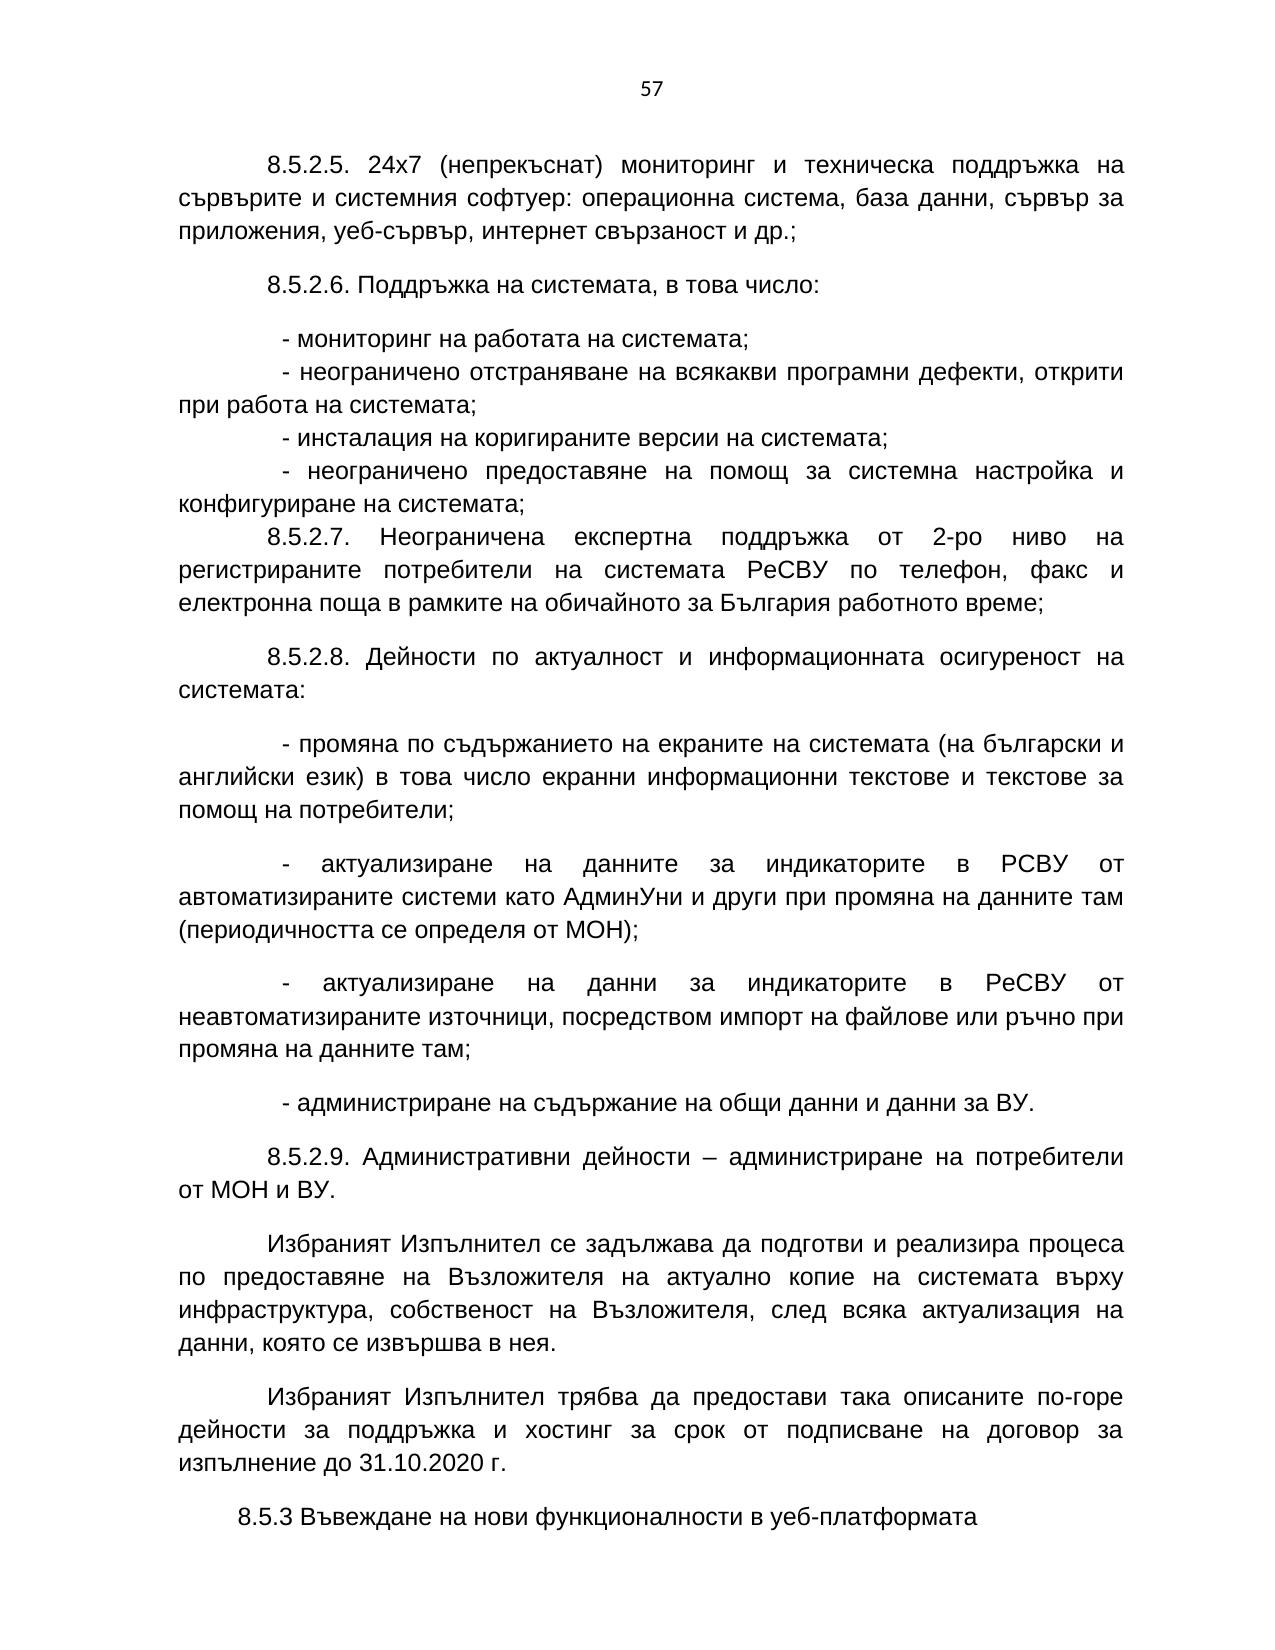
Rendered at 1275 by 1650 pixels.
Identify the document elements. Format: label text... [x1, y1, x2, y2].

text Избраният Изпълнител трябва да предостави така описаните по-горе дейности за поддръжка и хостинг за срок от подписване на договор за изпълнение до 31.10.2020 г. [178, 1382, 1125, 1477]
text - неограничено предоставяне на помощ за системна настройка и конфигуриране на системата; [178, 456, 1125, 518]
text 8.5.2.5. 24х7 (непрекъснат) мониторинг и техническа поддръжка на сървърите и системния софтуер: операционна система, база данни, сървър за приложения, уеб-сървър, интернет свързаност и др.; [178, 150, 1125, 245]
text - мониторинг на работата на системата; [178, 324, 1125, 352]
text - администриране на съдържание на общи данни и данни за ВУ. [178, 1088, 1125, 1117]
text 8.5.2.6. Поддръжка на системата, в това число: [178, 270, 1125, 299]
text - неограничено отстраняване на всякакви програмни дефекти, открити при работа на системата; [178, 357, 1125, 418]
text Избраният Изпълнител се задължава да подготви и реализира процеса по предоставяне на Възложителя на актуално копие на системата върху инфраструктура, собственост на Възложителя, след всяка актуализация на данни, която се извършва в нея. [178, 1229, 1125, 1357]
text 8.5.3 Въвеждане на нови функционалности в уеб-платформата [178, 1502, 1125, 1531]
text - актуализиране на данните за индикаторите в РСВУ от автоматизираните системи като АдминУни и други при промяна на данните там (периодичността се определя от МОН); [178, 848, 1125, 943]
text - актуализиране на данни за индикаторите в РеСВУ от неавтоматизираните източници, посредством импорт на файлове или ръчно при промяна на данните там; [178, 968, 1125, 1063]
text - инсталация на коригираните версии на системата; [178, 423, 1125, 452]
text 8.5.2.7. Неограничена експертна поддръжка от 2-ро ниво на регистрираните потребители на системата РеСВУ по телефон, факс и електронна поща в рамките на обичайното за България работното време; [178, 522, 1125, 617]
text 8.5.2.8. Дейности по актуалност и информационната осигуреност на системата: [178, 642, 1125, 703]
text 8.5.2.9. Административни дейности – администриране на потребители от МОН и ВУ. [178, 1142, 1125, 1204]
text - промяна по съдържанието на екраните на системата (на български и английски език) в това число екранни информационни текстове и текстове за помощ на потребители; [178, 729, 1125, 823]
